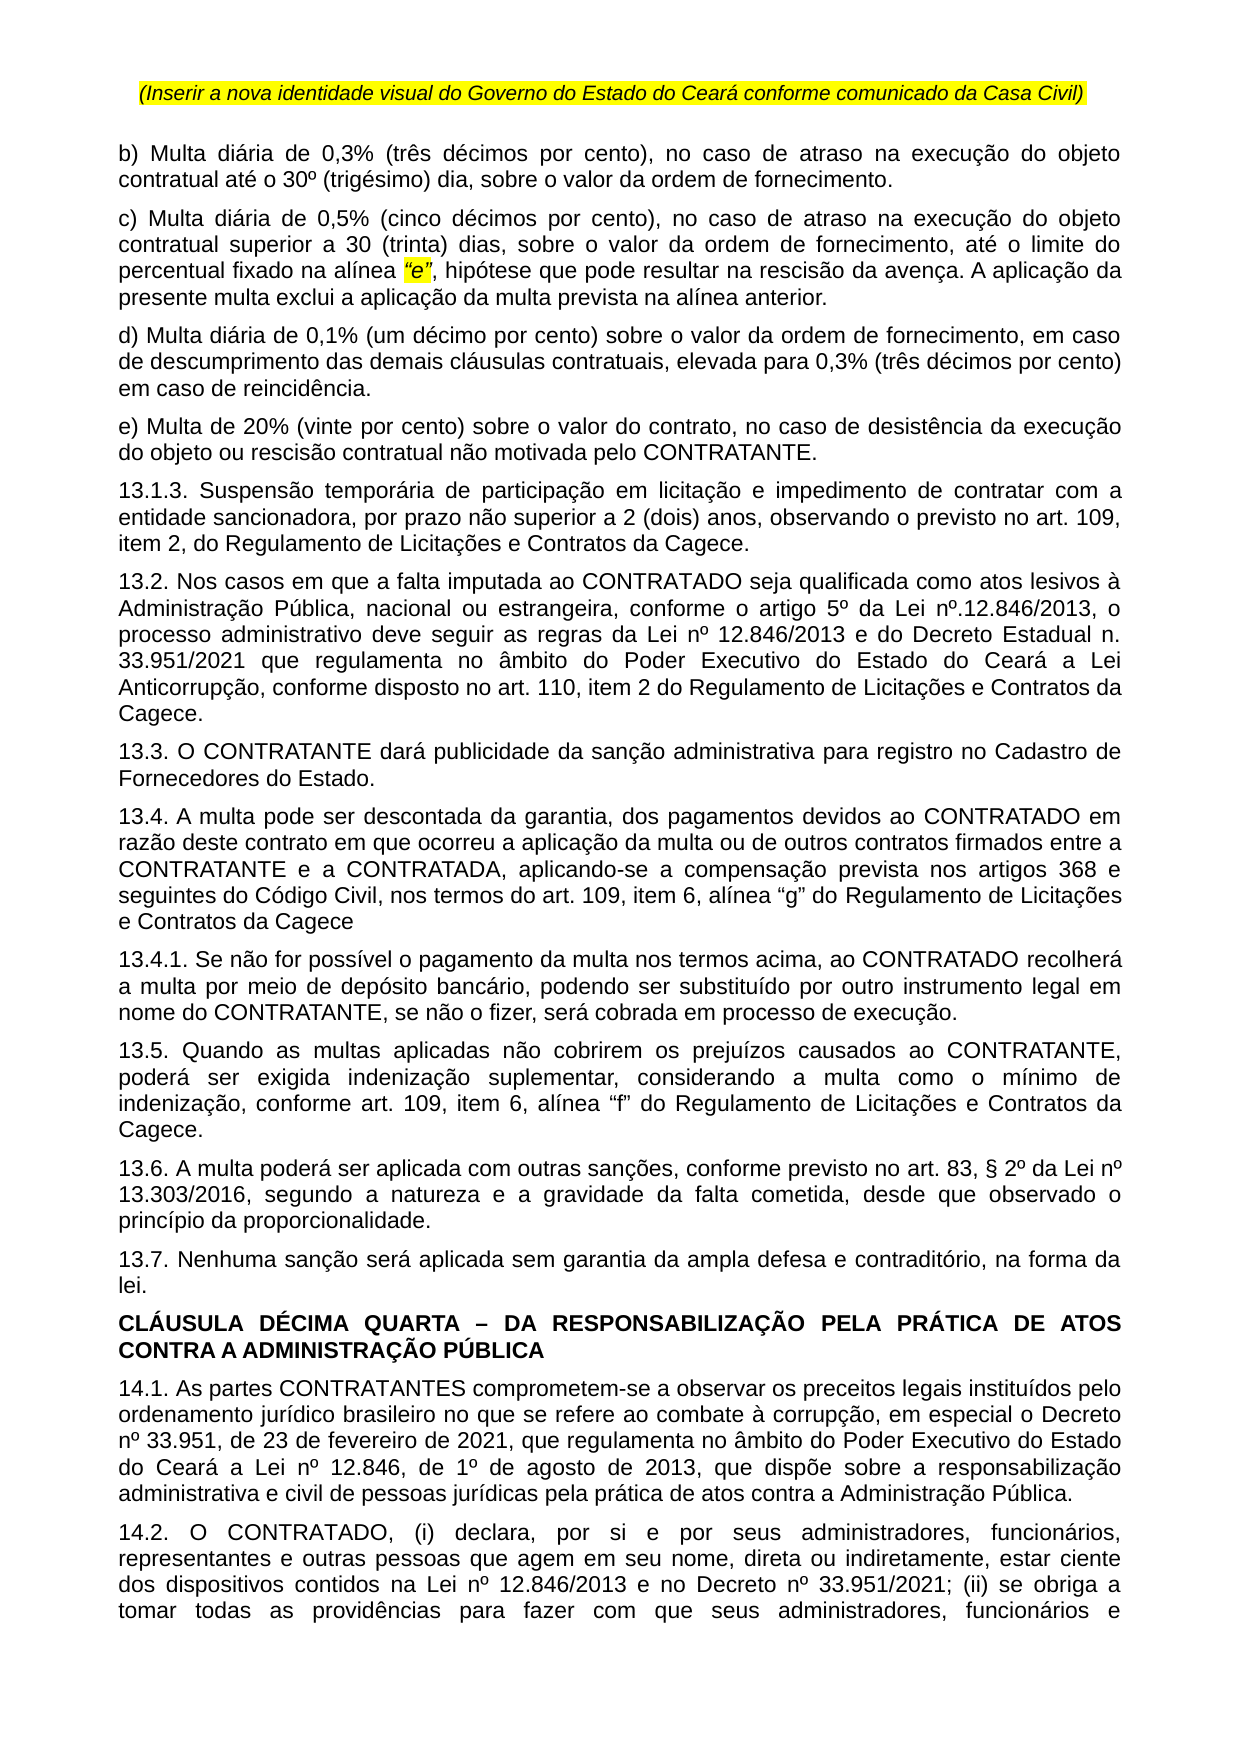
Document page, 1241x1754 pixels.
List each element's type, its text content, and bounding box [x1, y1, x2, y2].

text 13.1.3. Suspensão temporária de participação em licitação e impedimento de contratar com a entidade sancionadora, por prazo não superior a 2 (dois) anos, observando o previsto no art. 109, item 2, do Regulamento de Licitações e Contratos da Cagece. [118, 477, 1122, 556]
text 13.4.1. Se não for possível o pagamento da multa nos termos acima, ao CONTRATADO recolherá a multa por meio de depósito bancário, podendo ser substituído por outro instrumento legal em nome do CONTRATANTE, se não o fizer, será cobrada em processo de execução. [118, 946, 1122, 1026]
text 13.5. Quando as multas aplicadas não cobrirem os prejuízos causados ao CONTRATANTE, poderá ser exigida indenização suplementar, considerando a multa como o mínimo de indenização, conforme art. 109, item 6, alínea “f” do Regulamento de Licitações e Contratos da Cagece. [118, 1037, 1122, 1143]
text b) Multa diária de 0,3% (três décimos por cento), no caso de atraso na execução do objeto contratual até o 30º (trigésimo) dia, sobre o valor da ordem de fornecimento. [118, 140, 1122, 193]
text 14.2. O CONTRATADO, (i) declara, por si e por seus administradores, funcionários, representantes e outras pessoas que agem em seu nome, direta ou indiretamente, estar ciente dos dispositivos contidos na Lei nº 12.846/2013 e no Decreto nº 33.951/2021; (ii) se obriga a tomar todas as providências para fazer com que seus administradores, funcionários e [118, 1518, 1122, 1624]
text 13.7. Nenhuma sanção será aplicada sem garantia da ampla defesa e contraditório, na forma da lei. [118, 1246, 1122, 1298]
text 13.2. Nos casos em que a falta imputada ao CONTRATADO seja qualificada como atos lesivos à Administração Pública, nacional ou estrangeira, conforme o artigo 5º da Lei nº.12.846/2013, o processo administrativo deve seguir as regras da Lei nº 12.846/2013 e do Decreto Estadual n. 33.951/2021 que regulamenta no âmbito do Poder Executivo do Estado do Ceará a Lei Anticorrupção, conforme disposto no art. 110, item 2 do Regulamento de Licitações e Contratos da Cagece. [118, 568, 1122, 726]
text e) Multa de 20% (vinte por cento) sobre o valor do contrato, no caso de desistência da execução do objeto ou rescisão contratual não motivada pelo CONTRATANTE. [118, 413, 1122, 465]
text 13.3. O CONTRATANTE dará publicidade da sanção administrativa para registro no Cadastro de Fornecedores do Estado. [118, 738, 1122, 791]
text 14.1. As partes CONTRATANTES comprometem-se a observar os preceitos legais instituídos pelo ordenamento jurídico brasileiro no que se refere ao combate à corrupção, em especial o Decreto nº 33.951, de 23 de fevereiro de 2021, que regulamenta no âmbito do Poder Executivo do Estado do Ceará a Lei nº 12.846, de 1º de agosto de 2013, que dispõe sobre a responsabilização administrativa e civil de pessoas jurídicas pela prática de atos contra a Administração Pública. [118, 1375, 1122, 1507]
text d) Multa diária de 0,1% (um décimo por cento) sobre o valor da ordem de fornecimento, em caso de descumprimento das demais cláusulas contratuais, elevada para 0,3% (três décimos por cento) em caso de reincidência. [118, 322, 1122, 401]
text c) Multa diária de 0,5% (cinco décimos por cento), no caso de atraso na execução do objeto contratual superior a 30 (trinta) dias, sobre o valor da ordem de fornecimento, até o limite do percentual fixado na alínea “e”, hipótese que pode resultar na rescisão da avença. A aplicação da presente multa exclui a aplicação da multa prevista na alínea anterior. [118, 204, 1122, 310]
text 13.6. A multa poderá ser aplicada com outras sanções, conforme previsto no art. 83, § 2º da Lei nº 13.303/2016, segundo a natureza e a gravidade da falta cometida, desde que observado o princípio da proporcionalidade. [118, 1155, 1122, 1234]
text CLÁUSULA DÉCIMA QUARTA – DA RESPONSABILIZAÇÃO PELA PRÁTICA DE ATOS CONTRA A ADMINISTRAÇÃO PÚBLICA [118, 1310, 1122, 1363]
text 13.4. A multa pode ser descontada da garantia, dos pagamentos devidos ao CONTRATADO em razão deste contrato em que ocorreu a aplicação da multa ou de outros contratos firmados entre a CONTRATANTE e a CONTRATADA, aplicando-se a compensação prevista nos artigos 368 e seguintes do Código Civil, nos termos do art. 109, item 6, alínea “g” do Regulamento de Licitações e Contratos da Cagece [118, 803, 1122, 934]
